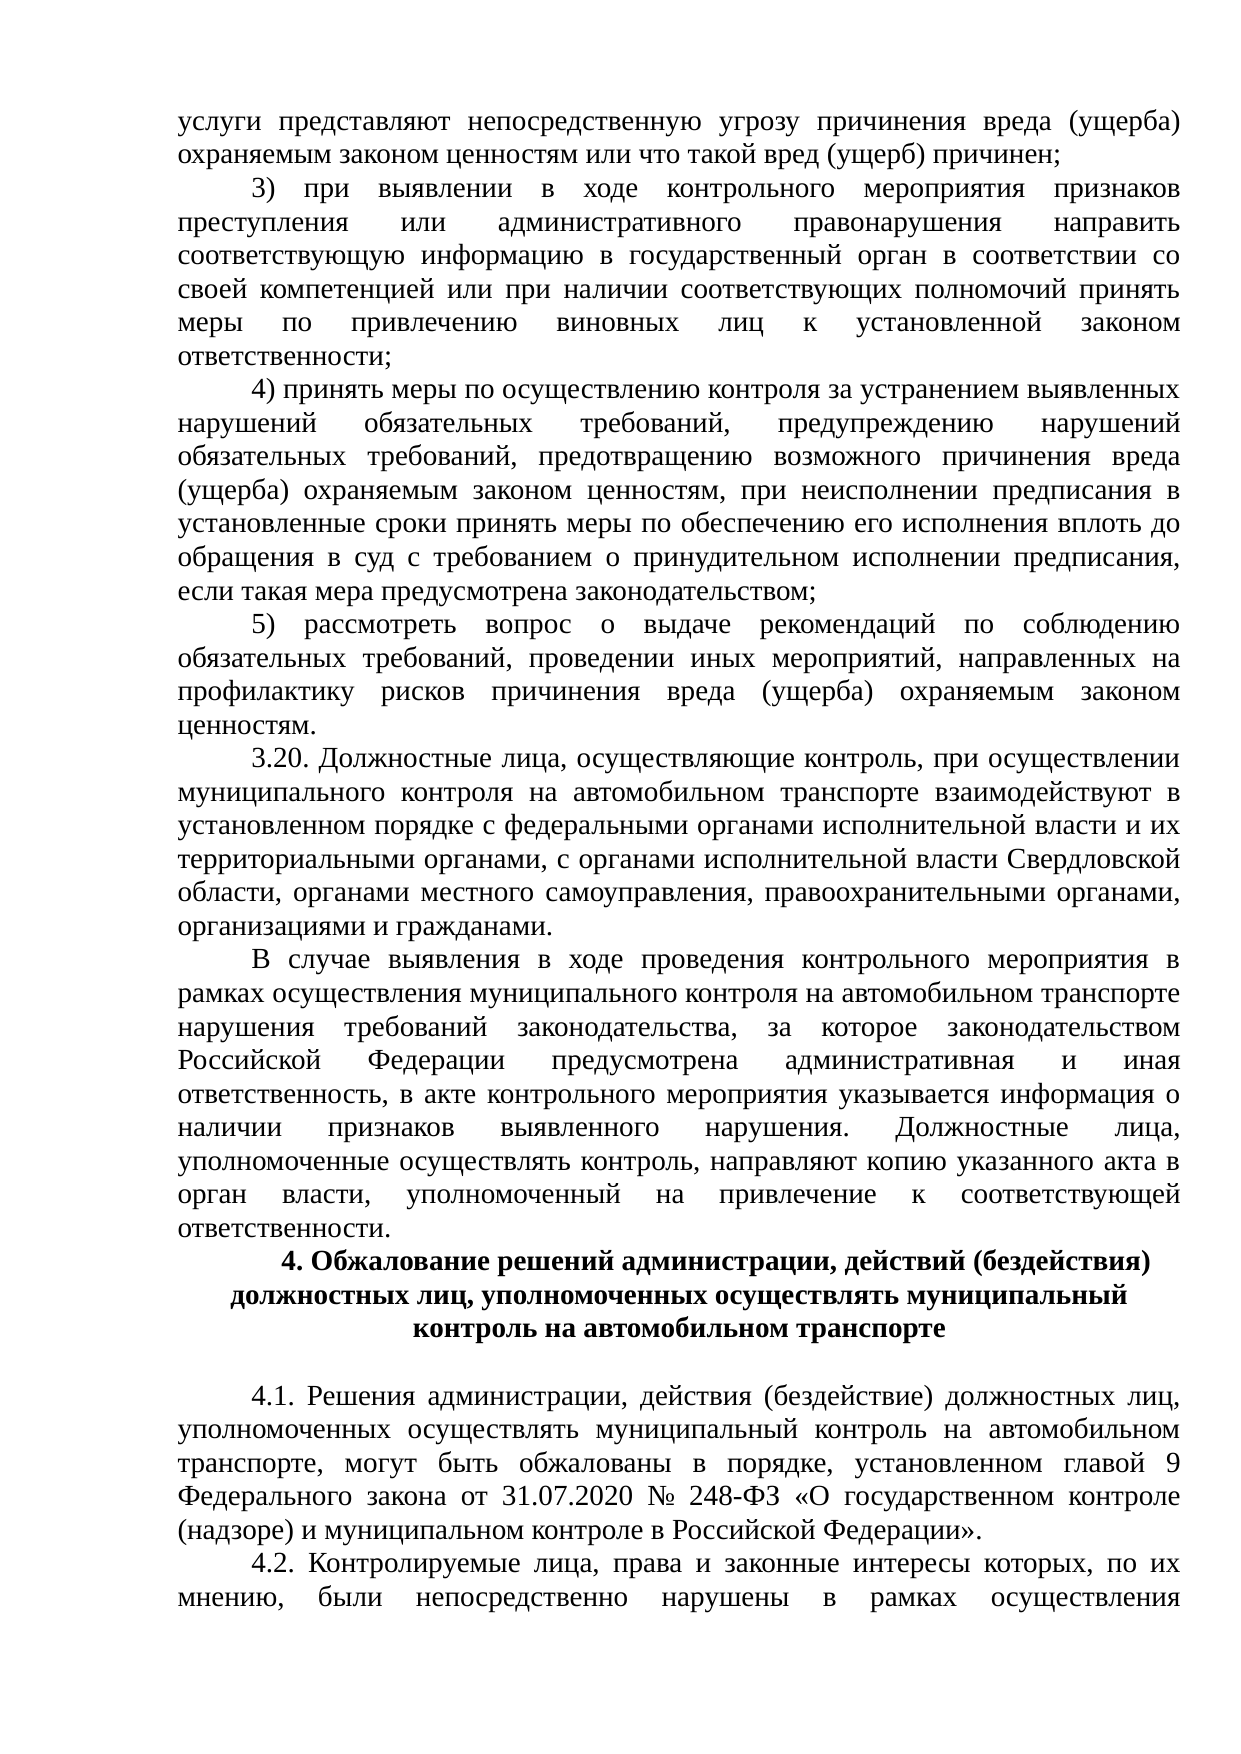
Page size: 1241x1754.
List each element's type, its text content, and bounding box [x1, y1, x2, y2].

text 4. Обжалование решений администрации, действий (бездействия) должностных лиц, уполномоченных осуществлять муниципальный контроль на автомобильном транспорте [177, 1243, 1181, 1344]
text 4) принять меры по осуществлению контроля за устранением выявленных нарушений обязательных требований, предупреждению нарушений обязательных требований, предотвращению возможного причинения вреда (ущерба) охраняемым законом ценностям, при неисполнении предписания в установленные сроки принять меры по обеспечению его исполнения вплоть до обращения в суд с требованием о принудительном исполнении предписания, если такая мера предусмотрена законодательством; [177, 371, 1181, 606]
text услуги представляют непосредственную угрозу причинения вреда (ущерба) охраняемым законом ценностям или что такой вред (ущерб) причинен; [177, 103, 1181, 170]
text 3) при выявлении в ходе контрольного мероприятия признаков преступления или административного правонарушения направить соответствующую информацию в государственный орган в соответствии со своей компетенцией или при наличии соответствующих полномочий принять меры по привлечению виновных лиц к установленной законом ответственности; [177, 170, 1181, 371]
text В случае выявления в ходе проведения контрольного мероприятия в рамках осуществления муниципального контроля на автомобильном транспорте нарушения требований законодательства, за которое законодательством Российской Федерации предусмотрена административная и иная ответственность, в акте контрольного мероприятия указывается информация о наличии признаков выявленного нарушения. Должностные лица, уполномоченные осуществлять контроль, направляют копию указанного акта в орган власти, уполномоченный на привлечение к соответствующей ответственности. [177, 942, 1181, 1243]
text 4.1. Решения администрации, действия (бездействие) должностных лиц, уполномоченных осуществлять муниципальный контроль на автомобильном транспорте, могут быть обжалованы в порядке, установленном главой 9 Федерального закона от 31.07.2020 № 248-ФЗ «О государственном контроле (надзоре) и муниципальном контроле в Российской Федерации». [177, 1378, 1181, 1545]
text 3.20. Должностные лица, осуществляющие контроль, при осуществлении муниципального контроля на автомобильном транспорте взаимодействуют в установленном порядке с федеральными органами исполнительной власти и их территориальными органами, с органами исполнительной власти Свердловской области, органами местного самоуправления, правоохранительными органами, организациями и гражданами. [177, 740, 1181, 942]
text 5) рассмотреть вопрос о выдаче рекомендаций по соблюдению обязательных требований, проведении иных мероприятий, направленных на профилактику рисков причинения вреда (ущерба) охраняемым законом ценностям. [177, 606, 1181, 740]
text 4.2. Контролируемые лица, права и законные интересы которых, по их мнению, были непосредственно нарушены в рамках осуществления [177, 1545, 1181, 1612]
